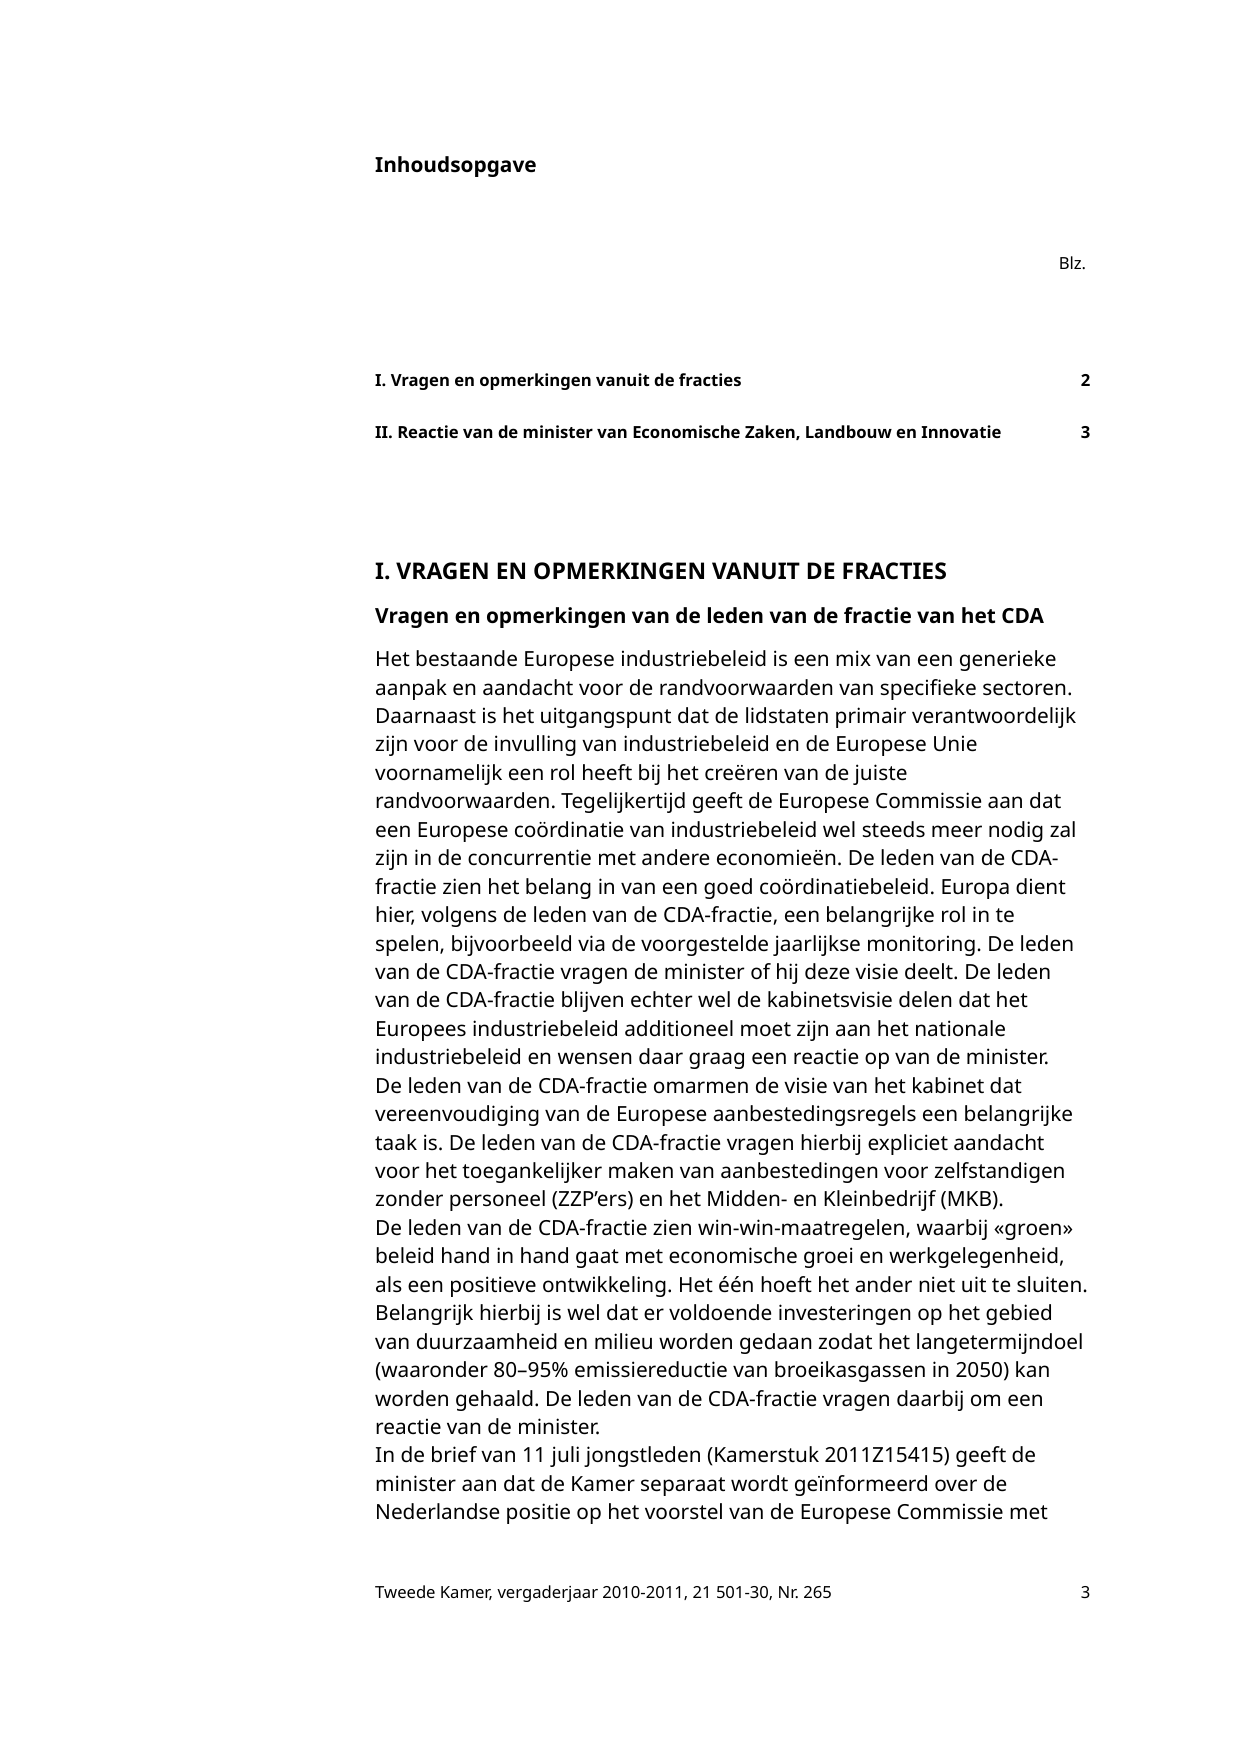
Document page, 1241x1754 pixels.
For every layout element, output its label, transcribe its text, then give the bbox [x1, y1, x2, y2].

table_header Blz. [1011, 251, 1090, 310]
subtitle I. VRAGEN EN OPMERKINGEN VANUIT DE FRACTIES [375, 554, 1090, 586]
table_cell [375, 310, 1090, 368]
text Het bestaande Europese industriebeleid is een mix van een generieke aanpak en aandacht voor de randvoorwaarden van specifieke sectoren. Daarnaast is het uitgangspunt dat de lidstaten primair verantwoordelijk zijn voor de invulling van industriebeleid en de Europese Unie voornamelijk een rol heeft bij het creëren van de juiste randvoorwaarden. Tegelijkertijd geeft de Europese Commissie aan dat een Europese coördinatie van industriebeleid wel steeds meer nodig zal zijn in de concurrentie met andere economieën. De leden van de CDA-fractie zien het belang in van een goed coördinatiebeleid. Europa dient hier, volgens de leden van de CDA-fractie, een belangrijke rol in te spelen, bijvoorbeeld via de voorgestelde jaarlijkse monitoring. De leden van de CDA-fractie vragen de minister of hij deze visie deelt. De leden van de CDA-fractie blijven echter wel de kabinetsvisie delen dat het Europees industriebeleid additioneel moet zijn aan het nationale industriebeleid en wensen daar graag een reactie op van de minister. [375, 644, 1090, 1071]
table_cell I. Vragen en opmerkingen vanuit de fracties [375, 368, 1011, 421]
text De leden van de CDA-fractie omarmen de visie van het kabinet dat vereenvoudiging van de Europese aanbestedingsregels een belangrijke taak is. De leden van de CDA-fractie vragen hierbij expliciet aandacht voor het toegankelijker maken van aanbestedingen voor zelfstandigen zonder personeel (ZZP’ers) en het Midden- en Kleinbedrijf (MKB). [375, 1071, 1090, 1213]
text In de brief van 11 juli jongstleden (Kamerstuk 2011Z15415) geeft de minister aan dat de Kamer separaat wordt geïnformeerd over de Nederlandse positie op het voorstel van de Europese Commissie met [375, 1441, 1090, 1526]
table_cell 3 [1011, 421, 1090, 474]
text Vragen en opmerkingen van de leden van de fractie van het CDA [375, 601, 1090, 629]
table_header [375, 251, 1011, 310]
text De leden van de CDA-fractie zien win-win-maatregelen, waarbij «groen» beleid hand in hand gaat met economische groei en werkgelegenheid, als een positieve ontwikkeling. Het één hoeft het ander niet uit te sluiten. Belangrijk hierbij is wel dat er voldoende investeringen op het gebied van duurzaamheid en milieu worden gedaan zodat het langetermijndoel (waaronder 80–95% emissiereductie van broeikasgassen in 2050) kan worden gehaald. De leden van de CDA-fractie vragen daarbij om een reactie van de minister. [375, 1213, 1090, 1441]
text Inhoudsopgave [375, 150, 1090, 178]
table_cell II. Reactie van de minister van Economische Zaken, Landbouw en Innovatie [375, 421, 1011, 474]
table_cell 2 [1011, 368, 1090, 421]
